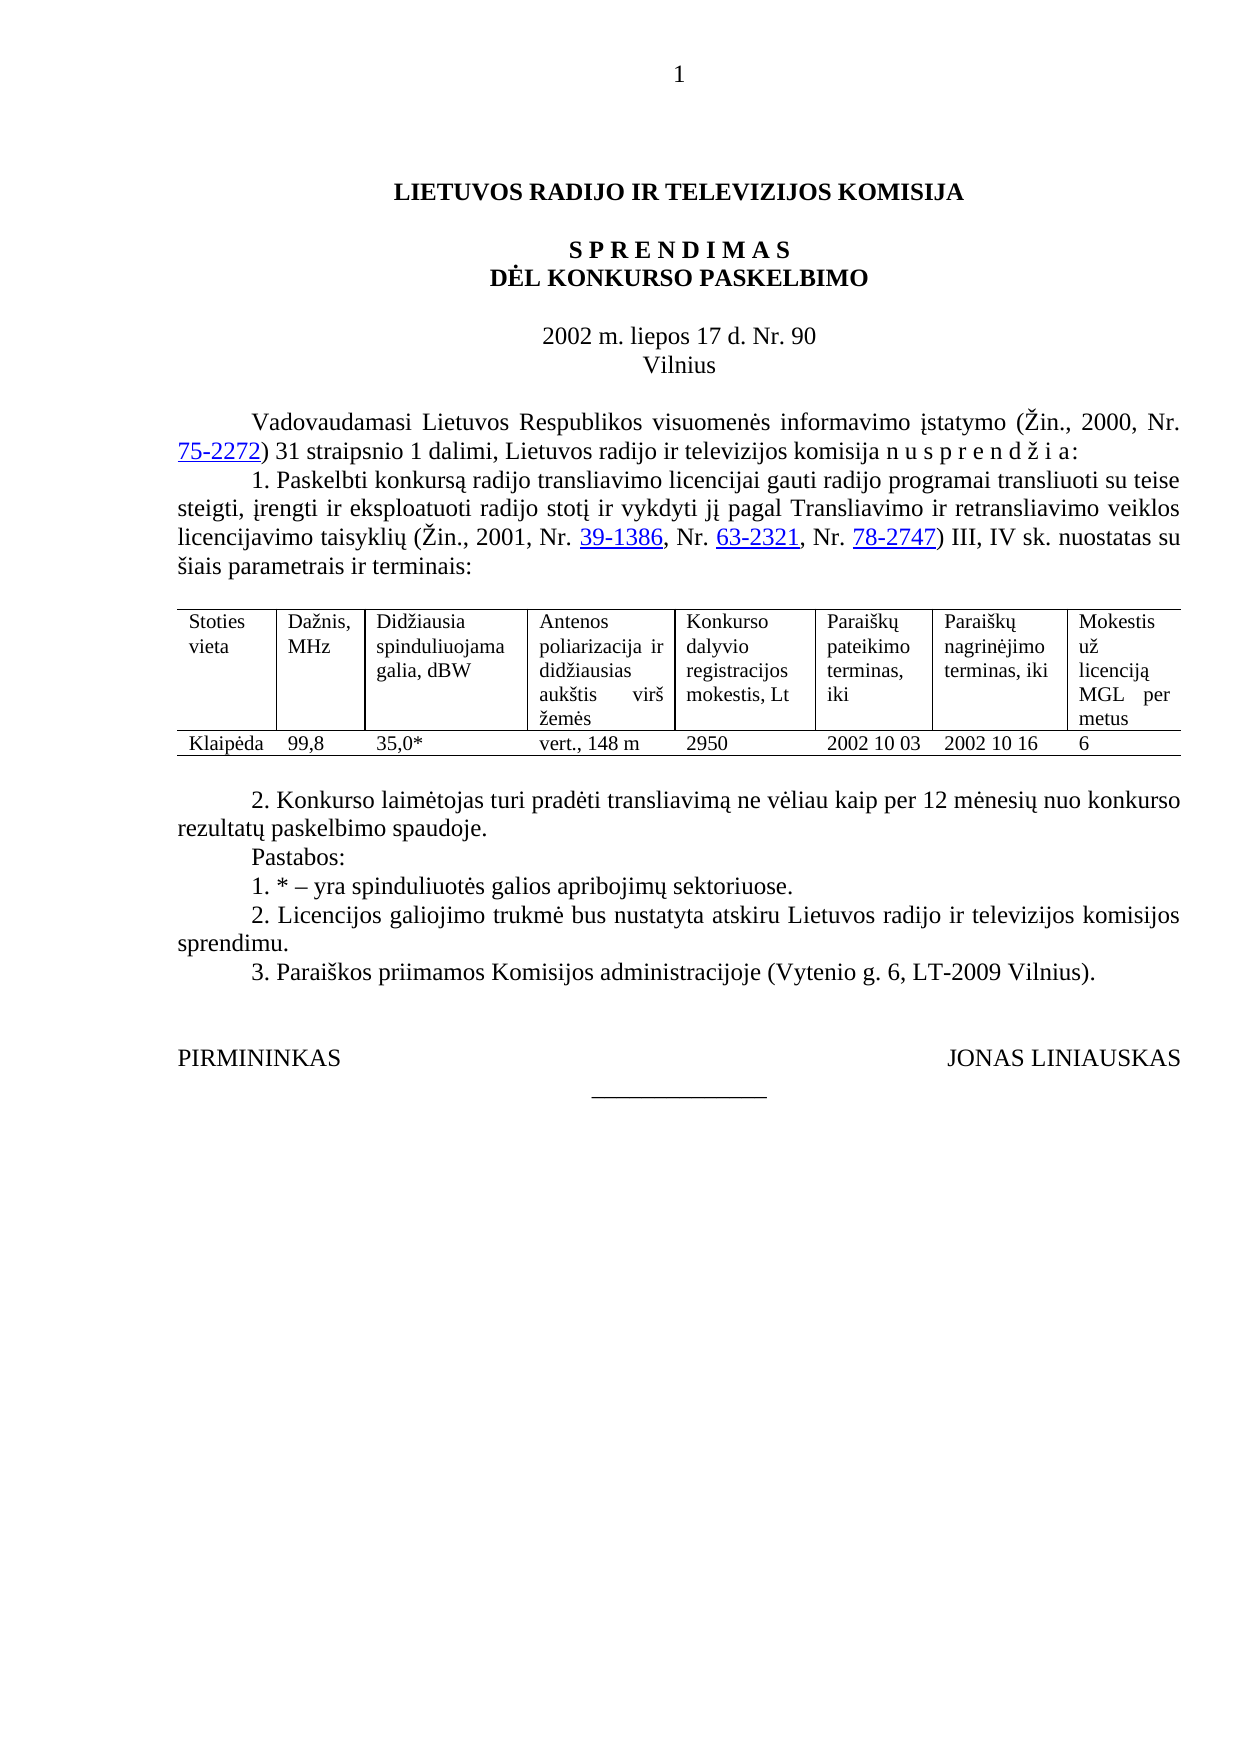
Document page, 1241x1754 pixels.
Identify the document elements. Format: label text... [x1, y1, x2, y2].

text ______________ [177, 1072, 1181, 1101]
table_header Paraiškų nagrinėjimo terminas, iki [933, 610, 1067, 730]
text PIRMININKAS JONAS LINIAUSKAS [177, 1043, 1181, 1072]
table_header Mokestis už licenciją MGL per metus [1068, 610, 1181, 730]
text Vilnius [177, 350, 1181, 378]
text 1. * – yra spinduliuotės galios apribojimų sektoriuose. [177, 871, 1181, 900]
table_header Dažnis, MHz [277, 610, 364, 730]
table_header Konkurso dalyvio registracijos mokestis, Lt [676, 610, 815, 730]
text 3. Paraiškos priimamos Komisijos administracijoje (Vytenio g. 6, LT-2009 Vilnius). [177, 957, 1181, 986]
table_cell 2002 10 16 [933, 731, 1067, 755]
text Vadovaudamasi Lietuvos Respublikos visuomenės informavimo įstatymo (Žin., 2000, Nr. 75-2272) 31 straipsnio 1 dalimi, Lietuvos radijo ir televizijos komisija nusprendžia: [177, 407, 1181, 465]
text 2. Konkurso laimėtojas turi pradėti transliavimą ne vėliau kaip per 12 mėnesių nuo konkurso rezultatų paskelbimo spaudoje. [177, 785, 1181, 842]
text 2. Licencijos galiojimo trukmė bus nustatyta atskiru Lietuvos radijo ir televizijos komisijos sprendimu. [177, 900, 1181, 957]
table_cell 6 [1068, 731, 1181, 755]
text S P R E N D I M A S [177, 235, 1181, 263]
table_header Stoties vieta [177, 610, 276, 730]
table_cell 35,0* [365, 731, 528, 755]
text DĖL KONKURSO PASKELBIMO [177, 263, 1181, 292]
text Pastabos: [177, 842, 1181, 871]
text LIETUVOS RADIJO IR TELEVIZIJOS KOMISIJA [177, 177, 1181, 206]
table_cell Klaipėda [177, 731, 276, 755]
table_header Didžiausia spinduliuojama galia, dBW [366, 610, 527, 730]
table_cell 2950 [675, 731, 816, 755]
table_cell 99,8 [276, 731, 365, 755]
text 1. Paskelbti konkursą radijo transliavimo licencijai gauti radijo programai transliuoti su teise steigti, įrengti ir eksploatuoti radijo stotį ir vykdyti jį pagal Transliavimo ir retransliavimo veiklos licencijavimo taisyklių (Žin., 2001, Nr. 39-1386, Nr. 63-2321, Nr. 78-2747) III, IV sk. nuostatas su šiais parametrais ir terminais: [177, 465, 1181, 580]
table_cell 2002 10 03 [816, 731, 933, 755]
table_header Antenos poliarizacija ir didžiausias aukštis virš žemės [528, 610, 674, 730]
table_header Paraiškų pateikimo terminas, iki [816, 610, 932, 730]
text 2002 m. liepos 17 d. Nr. 90 [177, 321, 1181, 350]
table_cell vert., 148 m [528, 731, 675, 755]
